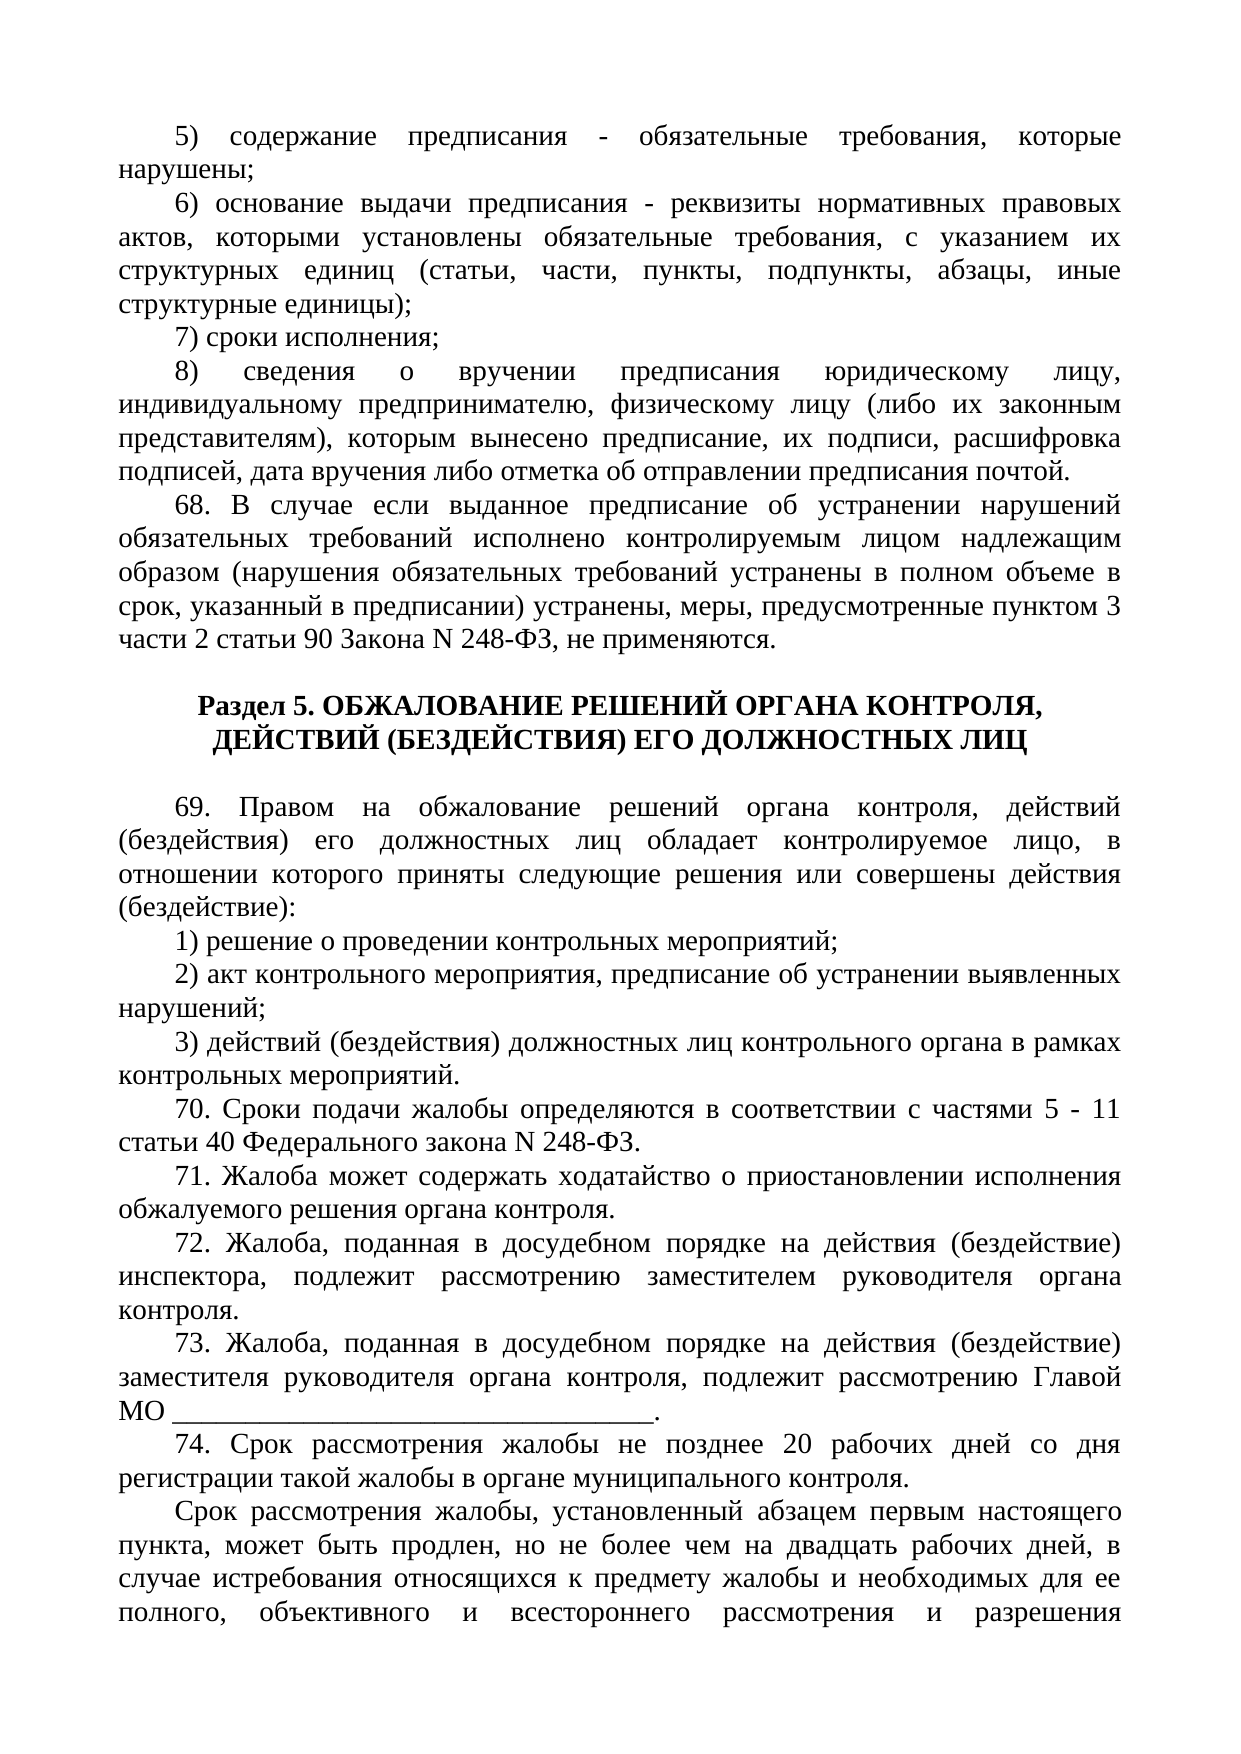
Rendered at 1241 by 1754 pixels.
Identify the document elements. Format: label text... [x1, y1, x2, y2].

text 72. Жалоба, поданная в досудебном порядке на действия (бездействие) инспектора, подлежит рассмотрению заместителем руководителя органа контроля. [118, 1225, 1122, 1326]
text 7) сроки исполнения; [118, 319, 1122, 353]
text 1) решение о проведении контрольных мероприятий; [118, 923, 1122, 957]
text 6) основание выдачи предписания - реквизиты нормативных правовых актов, которыми установлены обязательные требования, с указанием их структурных единиц (статьи, части, пункты, подпункты, абзацы, иные структурные единицы); [118, 185, 1122, 319]
text 71. Жалоба может содержать ходатайство о приостановлении исполнения обжалуемого решения органа контроля. [118, 1158, 1122, 1225]
title ДЕЙСТВИЙ (БЕЗДЕЙСТВИЯ) ЕГО ДОЛЖНОСТНЫХ ЛИЦ [118, 722, 1122, 755]
text 3) действий (бездействия) должностных лиц контрольного органа в рамках контрольных мероприятий. [118, 1024, 1122, 1091]
text 70. Сроки подачи жалобы определяются в соответствии с частями 5 - 11 статьи 40 Федерального закона N 248-ФЗ. [118, 1091, 1122, 1158]
title Раздел 5. ОБЖАЛОВАНИЕ РЕШЕНИЙ ОРГАНА КОНТРОЛЯ, [118, 688, 1122, 722]
text 68. В случае если выданное предписание об устранении нарушений обязательных требований исполнено контролируемым лицом надлежащим образом (нарушения обязательных требований устранены в полном объеме в срок, указанный в предписании) устранены, меры, предусмотренные пунктом 3 части 2 статьи 90 Закона N 248-ФЗ, не применяются. [118, 487, 1122, 655]
text 74. Срок рассмотрения жалобы не позднее 20 рабочих дней со дня регистрации такой жалобы в органе муниципального контроля. [118, 1426, 1122, 1493]
text 2) акт контрольного мероприятия, предписание об устранении выявленных нарушений; [118, 957, 1122, 1024]
text 8) сведения о вручении предписания юридическому лицу, индивидуальному предпринимателю, физическому лицу (либо их законным представителям), которым вынесено предписание, их подписи, расшифровка подписей, дата вручения либо отметка об отправлении предписания почтой. [118, 353, 1122, 487]
text Срок рассмотрения жалобы, установленный абзацем первым настоящего пункта, может быть продлен, но не более чем на двадцать рабочих дней, в случае истребования относящихся к предмету жалобы и необходимых для ее полного, объективного и всестороннего рассмотрения и разрешения [118, 1493, 1122, 1627]
text 73. Жалоба, поданная в досудебном порядке на действия (бездействие) заместителя руководителя органа контроля, подлежит рассмотрению Главой МО _________________________________. [118, 1326, 1122, 1426]
text 69. Правом на обжалование решений органа контроля, действий (бездействия) его должностных лиц обладает контролируемое лицо, в отношении которого приняты следующие решения или совершены действия (бездействие): [118, 789, 1122, 923]
text 5) содержание предписания - обязательные требования, которые нарушены; [118, 118, 1122, 185]
